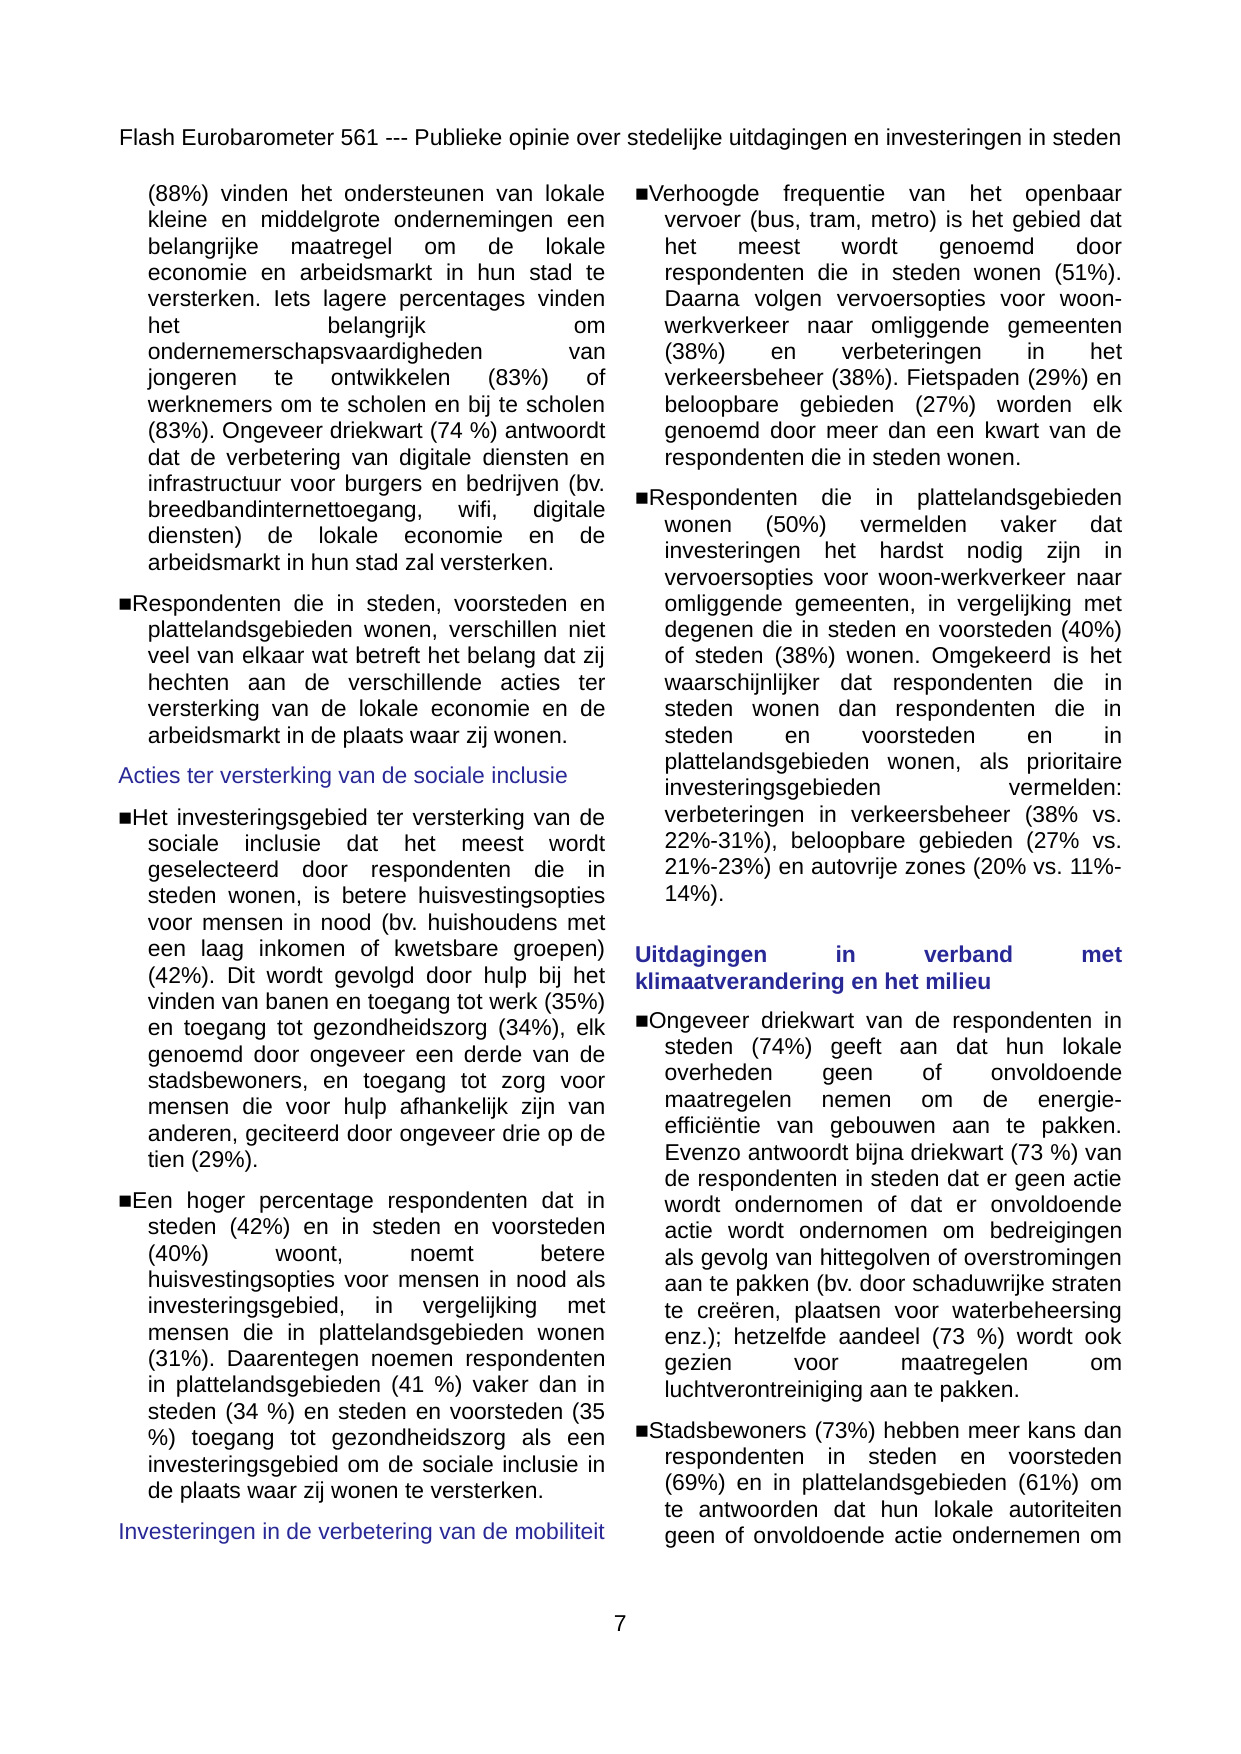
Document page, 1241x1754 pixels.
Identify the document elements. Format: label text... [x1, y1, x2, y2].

subtitle Uitdagingen in verband met klimaatverandering en het milieu [635, 941, 1122, 994]
text (88%) vinden het ondersteunen van lokale kleine en middelgrote ondernemingen een belangrijke maatregel om de lokale economie en arbeidsmarkt in hun stad te versterken. Iets lagere percentages vinden het belangrijk om ondernemerschapsvaardigheden van jongeren te ontwikkelen (83%) of werknemers om te scholen en bij te scholen (83%). Ongeveer driekwart (74 %) antwoordt dat de verbetering van digitale diensten en infrastructuur voor burgers en bedrijven (bv. breedbandinternettoegang, wifi, digitale diensten) de lokale economie en de arbeidsmarkt in hun stad zal versterken. [118, 180, 605, 575]
text Investeringen in de verbetering van de mobiliteit [118, 1518, 605, 1544]
text ■Het investeringsgebied ter versterking van de sociale inclusie dat het meest wordt geselecteerd door respondenten die in steden wonen, is betere huisvestingsopties voor mensen in nood (bv. huishoudens met een laag inkomen of kwetsbare groepen) (42%). Dit wordt gevolgd door hulp bij het vinden van banen en toegang tot werk (35%) en toegang tot gezondheidszorg (34%), elk genoemd door ongeveer een derde van de stadsbewoners, en toegang tot zorg voor mensen die voor hulp afhankelijk zijn van anderen, geciteerd door ongeveer drie op de tien (29%). [118, 803, 605, 1172]
text Acties ter versterking van de sociale inclusie [118, 762, 605, 789]
text ■Een hoger percentage respondenten dat in steden (42%) en in steden en voorsteden (40%) woont, noemt betere huisvestingsopties voor mensen in nood als investeringsgebied, in vergelijking met mensen die in plattelandsgebieden wonen (31%). Daarentegen noemen respondenten in plattelandsgebieden (41 %) vaker dan in steden (34 %) en steden en voorsteden (35 %) toegang tot gezondheidszorg als een investeringsgebied om de sociale inclusie in de plaats waar zij wonen te versterken. [118, 1187, 605, 1503]
text ■Respondenten die in plattelandsgebieden wonen (50%) vermelden vaker dat investeringen het hardst nodig zijn in vervoersopties voor woon-werkverkeer naar omliggende gemeenten, in vergelijking met degenen die in steden en voorsteden (40%) of steden (38%) wonen. Omgekeerd is het waarschijnlijker dat respondenten die in steden wonen dan respondenten die in steden en voorsteden en in plattelandsgebieden wonen, als prioritaire investeringsgebieden vermelden: verbeteringen in verkeersbeheer (38% vs. 22%-31%), beloopbare gebieden (27% vs. 21%-23%) en autovrije zones (20% vs. 11%-14%). [635, 484, 1122, 906]
text ■Verhoogde frequentie van het openbaar vervoer (bus, tram, metro) is het gebied dat het meest wordt genoemd door respondenten die in steden wonen (51%). Daarna volgen vervoersopties voor woon-werkverkeer naar omliggende gemeenten (38%) en verbeteringen in het verkeersbeheer (38%). Fietspaden (29%) en beloopbare gebieden (27%) worden elk genoemd door meer dan een kwart van de respondenten die in steden wonen. [635, 180, 1122, 470]
text ■Ongeveer driekwart van de respondenten in steden (74%) geeft aan dat hun lokale overheden geen of onvoldoende maatregelen nemen om de energie-efficiëntie van gebouwen aan te pakken. Evenzo antwoordt bijna driekwart (73 %) van de respondenten in steden dat er geen actie wordt ondernomen of dat er onvoldoende actie wordt ondernomen om bedreigingen als gevolg van hittegolven of overstromingen aan te pakken (bv. door schaduwrijke straten te creëren, plaatsen voor waterbeheersing enz.); hetzelfde aandeel (73 %) wordt ook gezien voor maatregelen om luchtverontreiniging aan te pakken. [635, 1007, 1122, 1402]
text ■Stadsbewoners (73%) hebben meer kans dan respondenten in steden en voorsteden (69%) en in plattelandsgebieden (61%) om te antwoorden dat hun lokale autoriteiten geen of onvoldoende actie ondernemen om [635, 1417, 1122, 1548]
text ■Respondenten die in steden, voorsteden en plattelandsgebieden wonen, verschillen niet veel van elkaar wat betreft het belang dat zij hechten aan de verschillende acties ter versterking van de lokale economie en de arbeidsmarkt in de plaats waar zij wonen. [118, 590, 605, 748]
